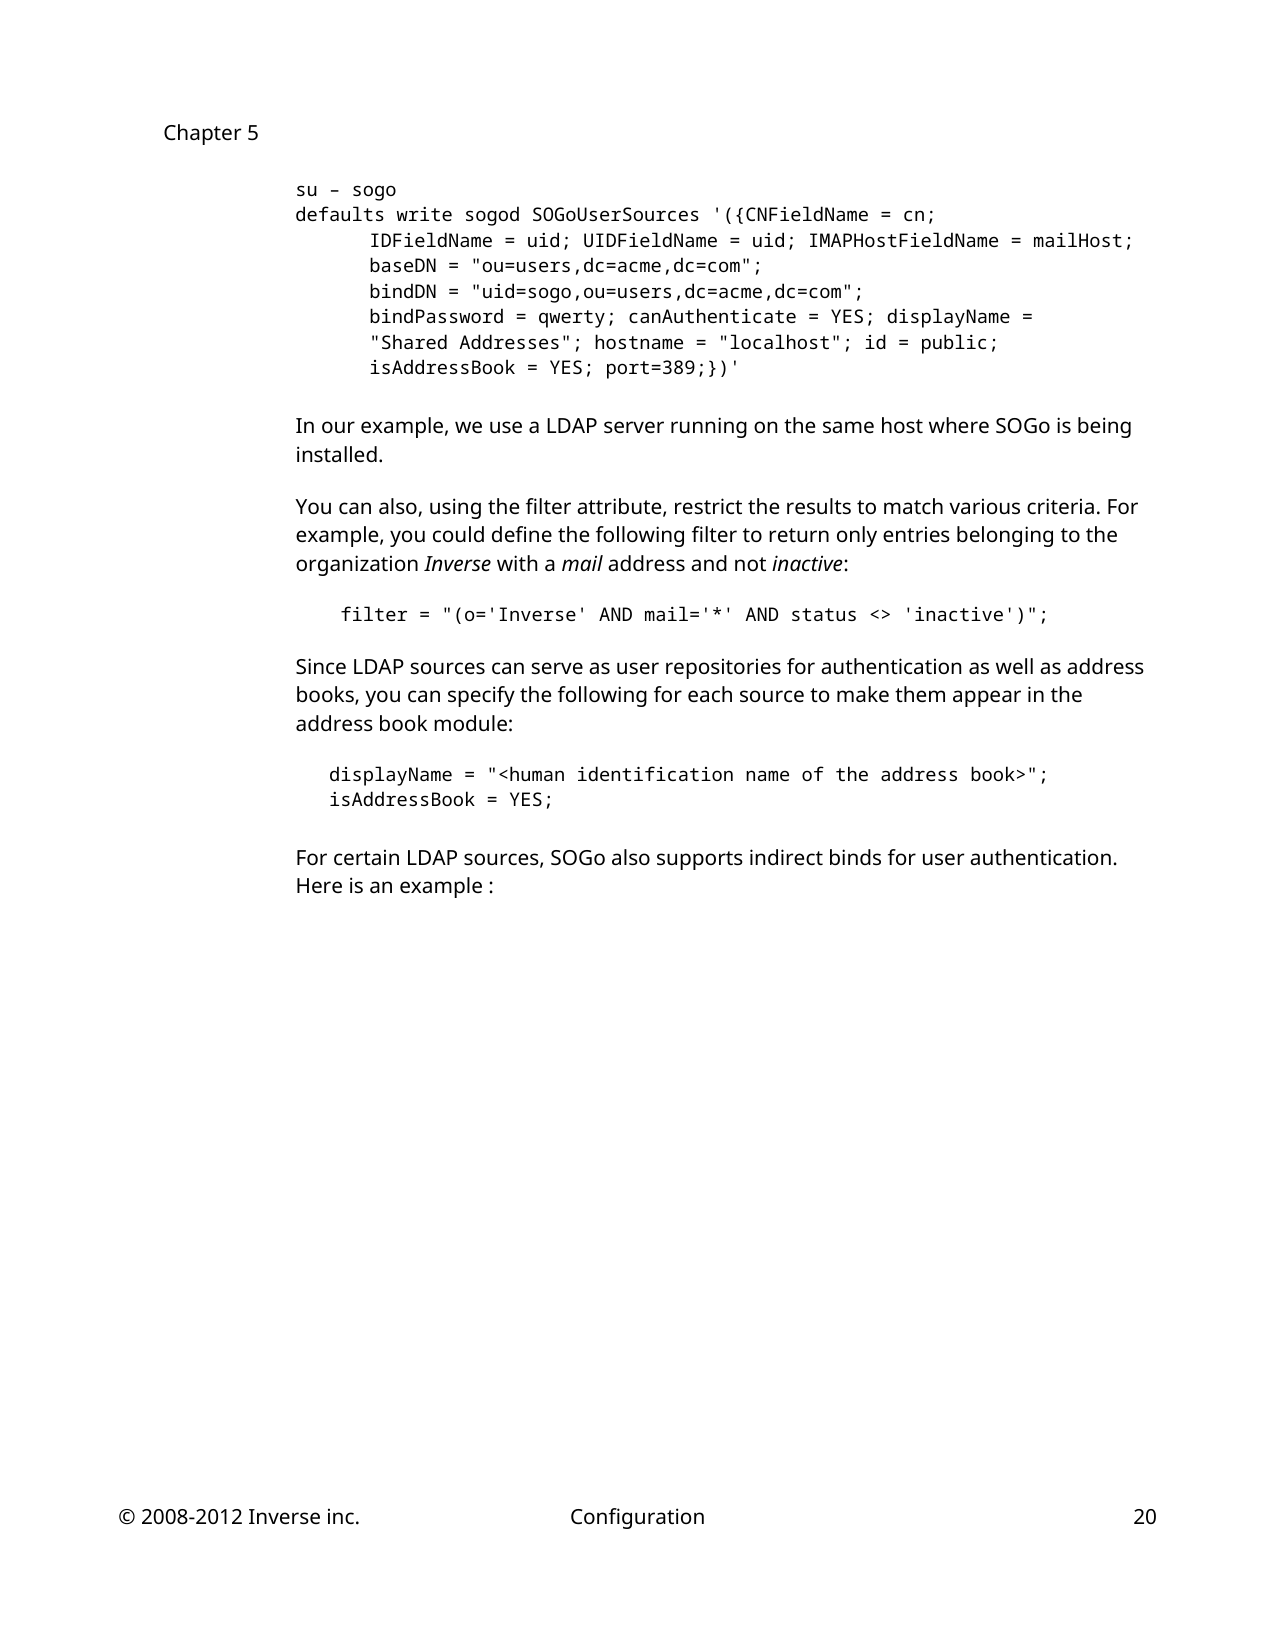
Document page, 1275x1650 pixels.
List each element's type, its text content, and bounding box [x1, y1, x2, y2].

text You can also, using the filter attribute, restrict the results to match various criteria. For example, you could define the following filter to return only entries belonging to the organization Inverse with a mail address and not inactive: [295, 492, 1157, 577]
text In our example, we use a LDAP server running on the same host where SOGo is being installed. [295, 411, 1157, 468]
text su – sogo [295, 176, 1157, 202]
text displayName = "<human identification name of the address book>"; [295, 761, 1157, 786]
text isAddressBook = YES; [295, 786, 1157, 812]
text For certain LDAP sources, SOGo also supports indirect binds for user authentication. Here is an example : [295, 843, 1157, 900]
text Since LDAP sources can serve as user repositories for authentication as well as address books, you can specify the following for each source to make them appear in the address book module: [295, 652, 1157, 737]
text filter = "(o='Inverse' AND mail='*' AND status <> 'inactive')"; [295, 601, 1157, 626]
text defaults write sogod SOGoUserSources '({CNFieldName = cn; IDFieldName = uid; UIDFieldName = uid; IMAPHostFieldName = mailHost; baseDN = "ou=users,dc=acme,dc=com"; bindDN = "uid=sogo,ou=users,dc=acme,dc=com"; bindPassword = qwerty; canAuthenticate = YES; displayName = "Shared Addresses"; hostname = "localhost"; id = public; isAddressBook = YES; port=389;})' [295, 202, 1157, 380]
